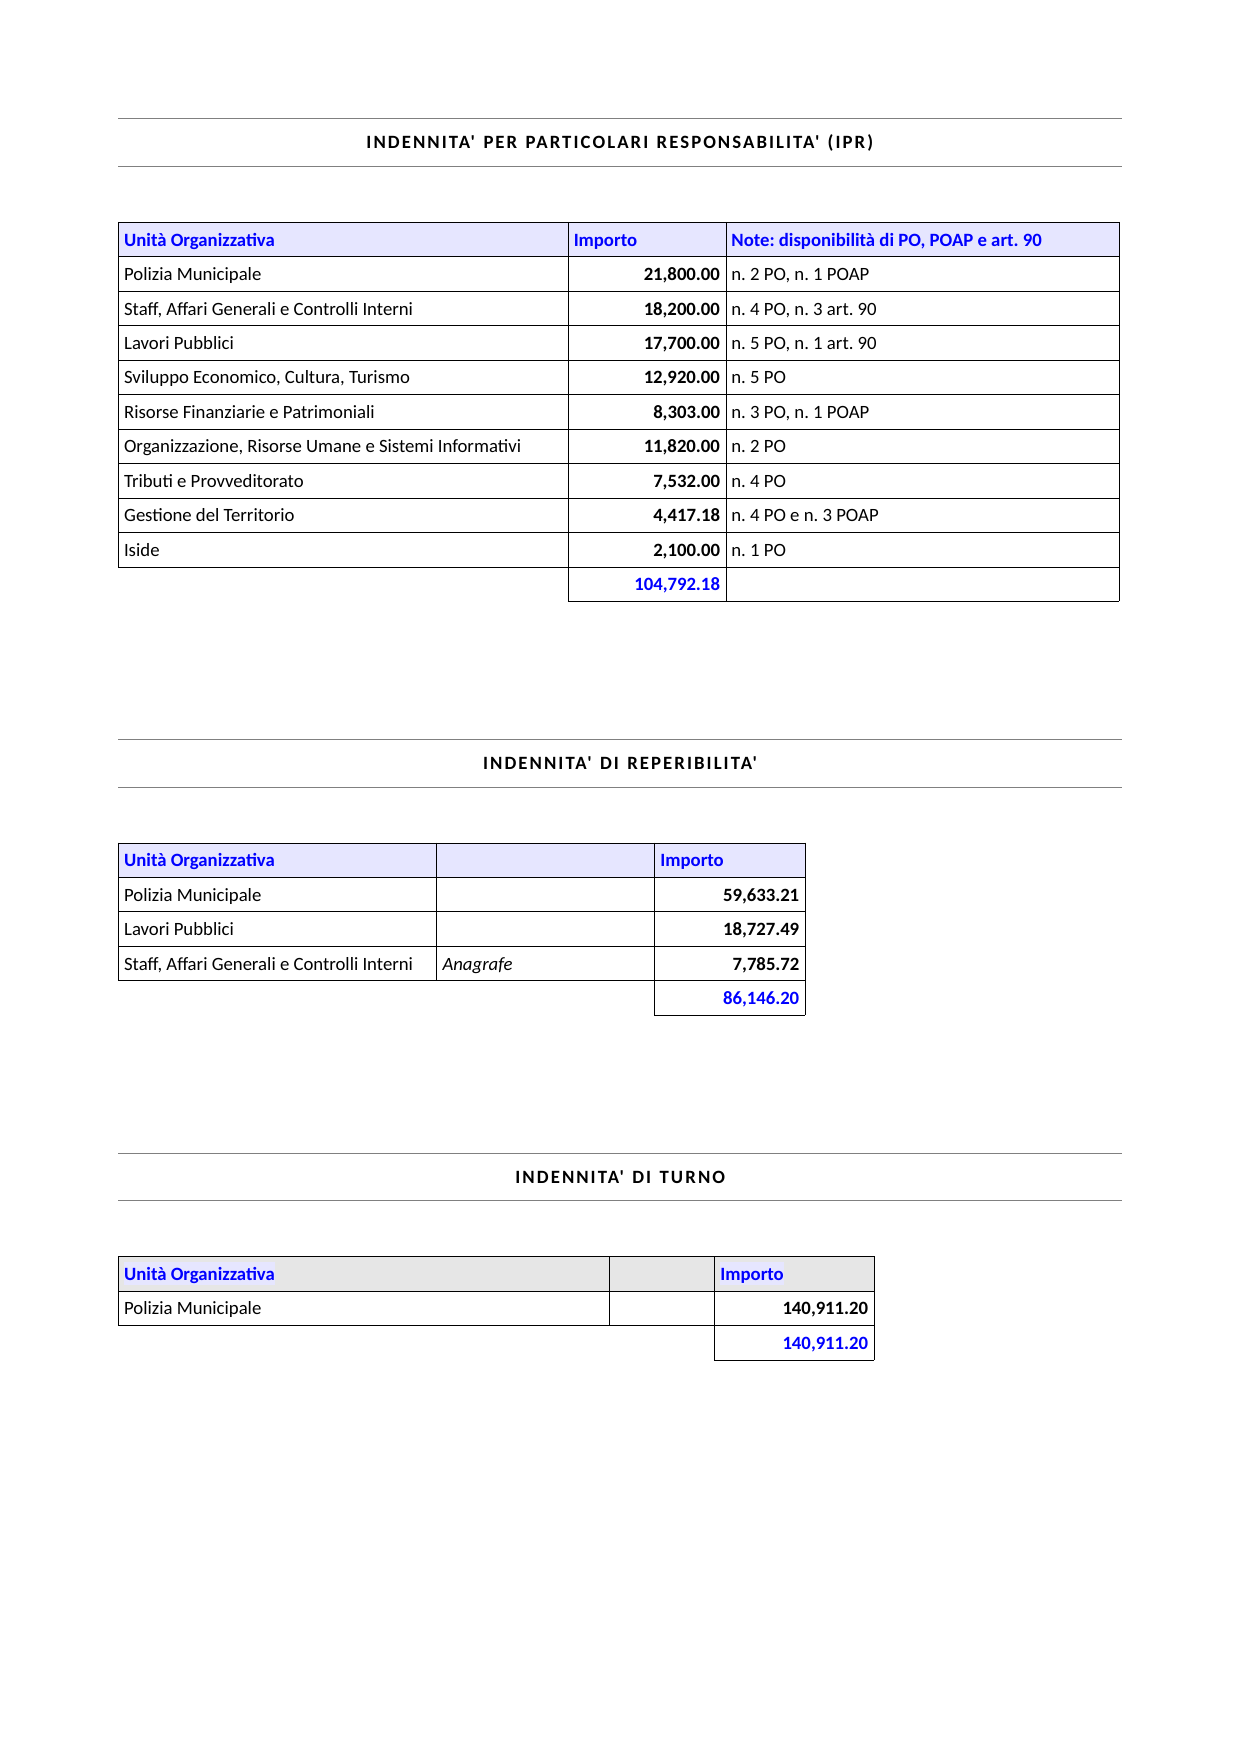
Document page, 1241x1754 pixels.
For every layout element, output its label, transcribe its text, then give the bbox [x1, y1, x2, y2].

table_header Unità Organizzativa [119, 1257, 609, 1291]
table_cell Iside [119, 533, 568, 567]
table_cell 86.146,20 [655, 981, 805, 1015]
table_cell 104.792,18 [569, 568, 726, 601]
table_cell n. 5 PO [727, 361, 1119, 394]
table_cell [118, 568, 568, 601]
table_cell 18.200,00 [569, 292, 726, 325]
table_cell Polizia Municipale [119, 1292, 609, 1325]
table_cell [727, 568, 1119, 601]
table_cell 140.911,20 [715, 1292, 874, 1325]
table_cell [610, 1292, 714, 1325]
table_header Note: disponibilità di PO, POAP e art. 90 [727, 223, 1119, 256]
table_header Importo [655, 844, 805, 877]
text INDENNITA' PER PARTICOLARI RESPONSABILITA' (IPR) [118, 119, 1122, 166]
table_cell [118, 981, 436, 1015]
table_cell n. 4 PO, n. 3 art. 90 [727, 292, 1119, 325]
table_header Importo [715, 1257, 874, 1291]
table_cell Lavori Pubblici [119, 326, 568, 360]
table_cell Staff, Affari Generali e Controlli Interni [119, 947, 436, 980]
table_cell [118, 1326, 609, 1360]
table_cell Polizia Municipale [119, 878, 436, 911]
table_cell n. 4 PO [727, 464, 1119, 498]
table_cell n. 2 PO, n. 1 POAP [727, 257, 1119, 291]
table_cell Lavori Pubblici [119, 912, 436, 946]
table_cell n. 3 PO, n. 1 POAP [727, 395, 1119, 429]
table_cell Sviluppo Economico, Cultura, Turismo [119, 361, 568, 394]
table_cell Risorse Finanziarie e Patrimoniali [119, 395, 568, 429]
table_cell Organizzazione, Risorse Umane e Sistemi Informativi [119, 430, 568, 463]
table_cell 8.303,00 [569, 395, 726, 429]
table_cell 12.920,00 [569, 361, 726, 394]
table_cell Polizia Municipale [119, 257, 568, 291]
table_header [610, 1257, 714, 1291]
table_header Unità Organizzativa [119, 844, 436, 877]
table_cell 11.820,00 [569, 430, 726, 463]
table_cell 18.727,49 [655, 912, 805, 946]
table_cell 140.911,20 [715, 1326, 874, 1360]
table_header Unità Organizzativa [119, 223, 568, 256]
table_cell Anagrafe [437, 947, 654, 980]
table_cell [609, 1326, 714, 1360]
table_cell 59.633,21 [655, 878, 805, 911]
table_cell 4.417,18 [569, 499, 726, 532]
table_header Importo [569, 223, 726, 256]
table_cell Staff, Affari Generali e Controlli Interni [119, 292, 568, 325]
table_cell [436, 981, 654, 1015]
table_cell n. 5 PO, n. 1 art. 90 [727, 326, 1119, 360]
table_cell 21.800,00 [569, 257, 726, 291]
table_cell 2.100,00 [569, 533, 726, 567]
table_cell Tributi e Provveditorato [119, 464, 568, 498]
text INDENNITA' DI REPERIBILITA' [118, 740, 1122, 787]
table_cell [437, 912, 654, 946]
text INDENNITA' DI TURNO [118, 1154, 1122, 1200]
table_cell [437, 878, 654, 911]
table_cell 7.532,00 [569, 464, 726, 498]
table_cell n. 1 PO [727, 533, 1119, 567]
table_cell n. 2 PO [727, 430, 1119, 463]
table_cell 7.785,72 [655, 947, 805, 980]
table_cell Gestione del Territorio [119, 499, 568, 532]
table_cell 17.700,00 [569, 326, 726, 360]
table_cell n. 4 PO e n. 3 POAP [727, 499, 1119, 532]
table_header [437, 844, 654, 877]
